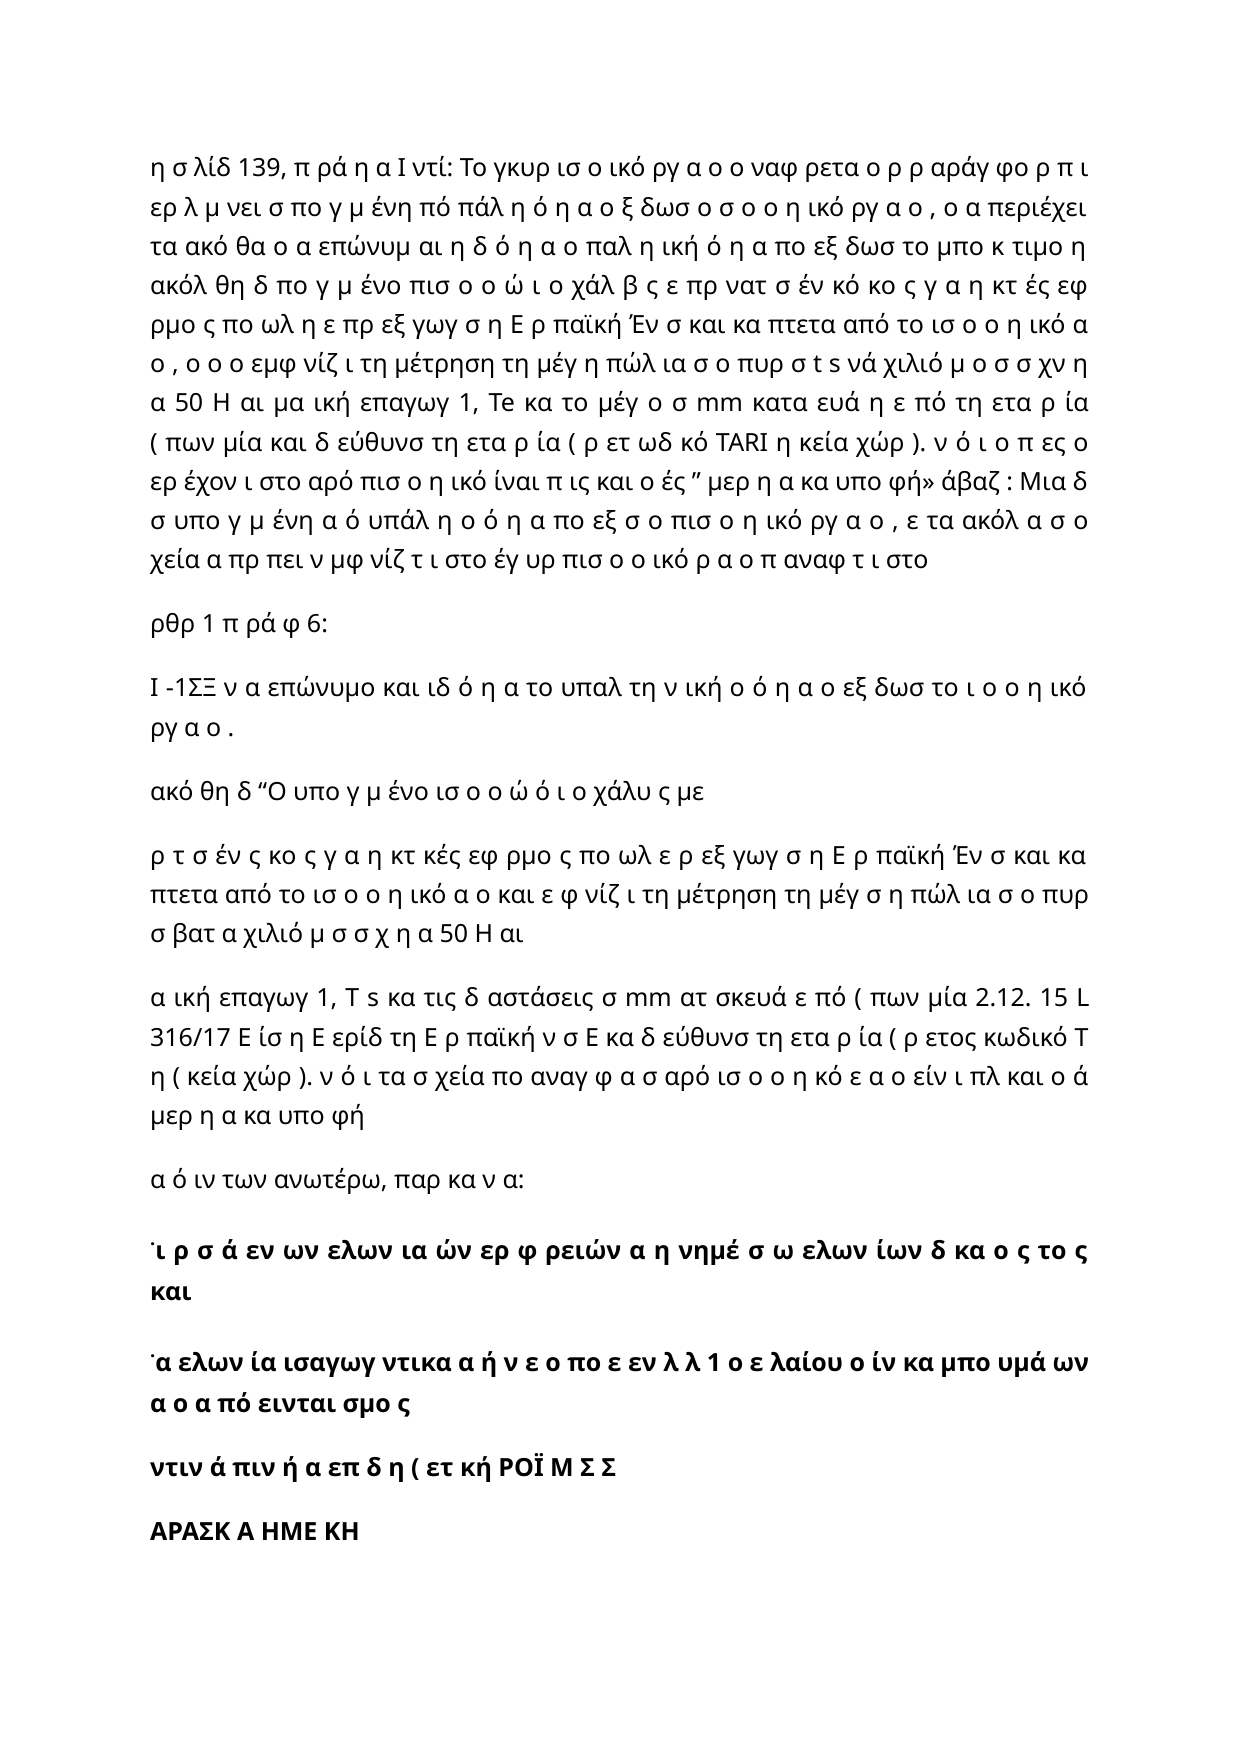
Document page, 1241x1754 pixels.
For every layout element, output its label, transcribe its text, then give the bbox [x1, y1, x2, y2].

text ρθρ 1 π ρά φ 6: [150, 606, 1090, 640]
text Ι -1ΣΞ ν α επώνυμο και ιδ ό η α το υπαλ τη ν ική ο ό η α ο εξ δωσ το ι ο ο η ικό ργ α ο . [150, 670, 1090, 743]
text ακό θη δ “Ο υπο γ μ ένο ισ ο ο ώ ό ι ο χάλυ ς με [150, 773, 1090, 807]
text α ική επαγωγ 1, T s κα τις δ αστάσεις σ mm ατ σκευά ε πό ( πων μία 2.12. 15 L 316/17 Ε ίσ η Ε ερίδ τη Ε ρ παϊκή ν σ E κα δ εύθυνσ τη ετα ρ ία ( ρ ετος κωδικό T η ( κεία χώρ ). ν ό ι τα σ χεία πο αναγ φ α σ αρό ισ ο ο η κό ε α ο είν ι πλ και ο ά μερ η α κα υπο φή [150, 980, 1090, 1132]
text ντιν ά πιν ή α επ δ η ( ετ κή ΡΟΪ Μ Σ Σ [150, 1449, 1090, 1484]
text ρ τ σ έν ς κο ς γ α η κτ κές εφ ρμο ς πο ωλ ε ρ εξ γωγ σ η Ε ρ παϊκή Έν σ και κα πτετα από το ισ ο ο η ικό α ο και ε φ νίζ ι τη μέτρηση τη μέγ σ η πώλ ια σ ο πυρ σ βατ α χιλιό μ σ σ χ η α 50 H αι [150, 837, 1090, 950]
text .ι ρ σ ά εν ων ελων ια ών ερ φ ρειών α η νημέ σ ω ελων ίων δ κα ο ς το ς και [150, 1226, 1090, 1308]
text η σ λίδ 139, π ρά η α I ντί: Το γκυρ ισ ο ικό ργ α ο ο ναφ ρετα ο ρ ρ αράγ φο ρ π ι ερ λ μ νει σ πο γ μ ένη πό πάλ η ό η α ο ξ δωσ ο σ ο ο η ικό ργ α ο , ο α περιέχει τα ακό θα ο α επώνυμ αι η δ ό η α ο παλ η ική ό η α πο εξ δωσ το μπο κ τιμο η ακόλ θη δ πο γ μ ένο πισ ο ο ώ ι ο χάλ β ς ε πρ νατ σ έν κό κο ς γ α η κτ ές εφ ρμο ς πο ωλ η ε πρ εξ γωγ σ η Ε ρ παϊκή Έν σ και κα πτετα από το ισ ο ο η ικό α ο , ο ο ο εμφ νίζ ι τη μέτρηση τη μέγ η πώλ ια σ ο πυρ σ t s νά χιλιό μ ο σ σ χν η α 50 H αι μα ική επαγωγ 1, Te κα το μέγ ο σ mm κατα ευά η ε πό τη ετα ρ ία ( πων μία και δ εύθυνσ τη ετα ρ ία ( ρ ετ ωδ κό TARI η κεία χώρ ). ν ό ι ο π ες ο ερ έχον ι στο αρό πισ ο η ικό ίναι π ις και ο ές ” μερ η α κα υπο φή» άβαζ : Μια δ σ υπο γ μ ένη α ό υπάλ η ο ό η α πο εξ σ ο πισ ο η ικό ργ α ο , ε τα ακόλ α σ ο χεία α πρ πει ν μφ νίζ τ ι στο έγ υρ πισ ο ο ικό ρ α ο π αναφ τ ι στο [150, 150, 1090, 576]
text .α ελων ία ισαγωγ ντικα α ή ν ε ο πο ε εν λ λ 1 ο ε λαίου ο ίν κα μπο υμά ων α ο α πό εινται σμο ς [150, 1338, 1090, 1419]
text ΑΡΑΣΚ Α ΗΜΕ ΚΗ [150, 1514, 1090, 1548]
text α ό ιν των ανωτέρω, παρ κα ν α: [150, 1162, 1090, 1196]
